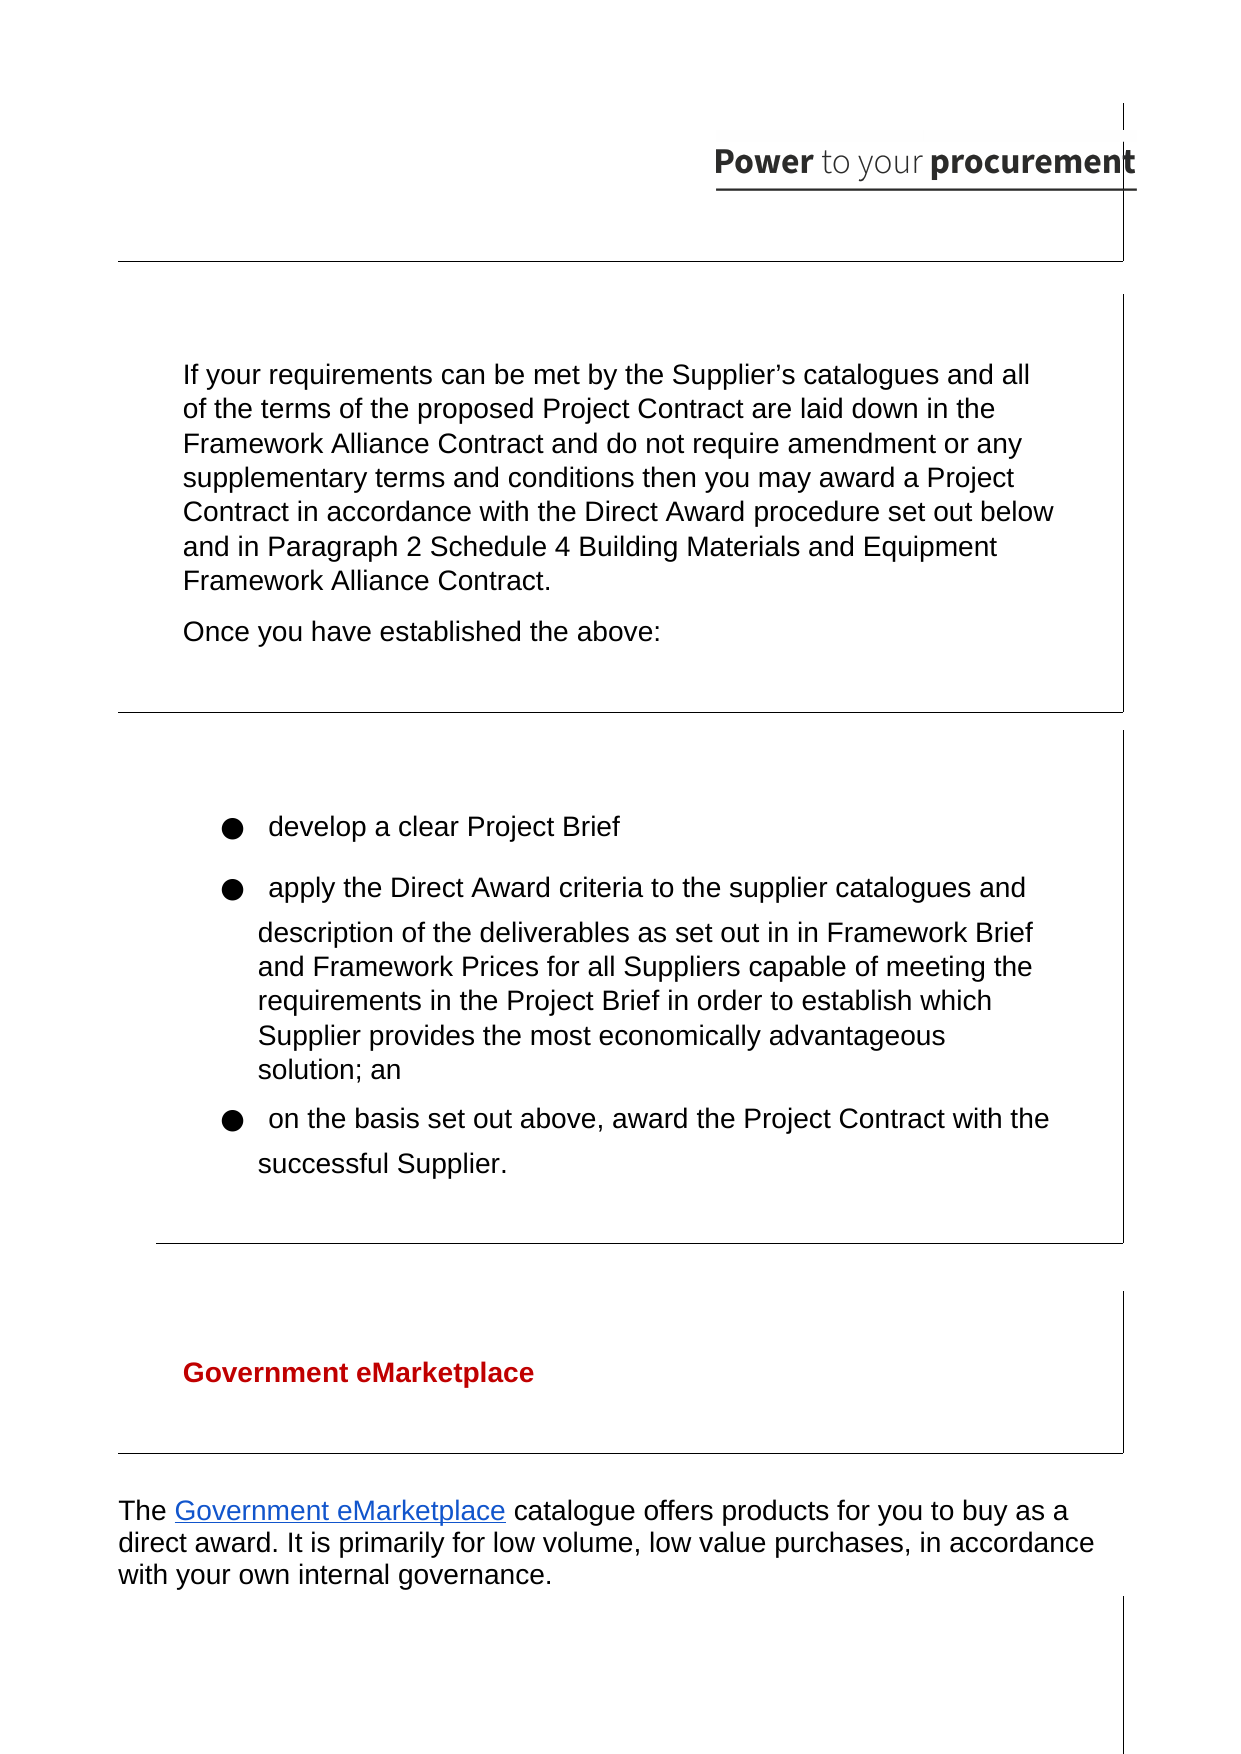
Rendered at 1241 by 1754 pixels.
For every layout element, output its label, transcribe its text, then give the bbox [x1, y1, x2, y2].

list on the basis set out above, award the Project Contract with the successful Supplier. [156, 1022, 1123, 1243]
list develop a clear Project Brief [156, 730, 1123, 791]
list apply the Direct Award criteria to the supplier catalogues and description of the deliverables as set out in in Framework Brief and Framework Prices for all Suppliers capable of meeting the requirements in the Project Brief in order to establish which Supplier provides the most economically advantageous solution; an [156, 791, 1123, 1022]
text Once you have established the above: [118, 550, 1123, 712]
subtitle Government eMarketplace [118, 1291, 1123, 1453]
text If your requirements can be met by the Supplier’s catalogues and all of the terms of the proposed Project Contract are laid down in the Framework Alliance Contract and do not require amendment or any supplementary terms and conditions then you may award a Project Contract in accordance with the Direct Award procedure set out below and in Paragraph 2 Schedule 4 Building Materials and Equipment Framework Alliance Contract. [118, 294, 1123, 550]
text The Government eMarketplace catalogue offers products for you to buy as a direct award. It is primarily for low volume, low value purchases, in accordance with your own internal governance. [118, 1493, 1123, 1591]
